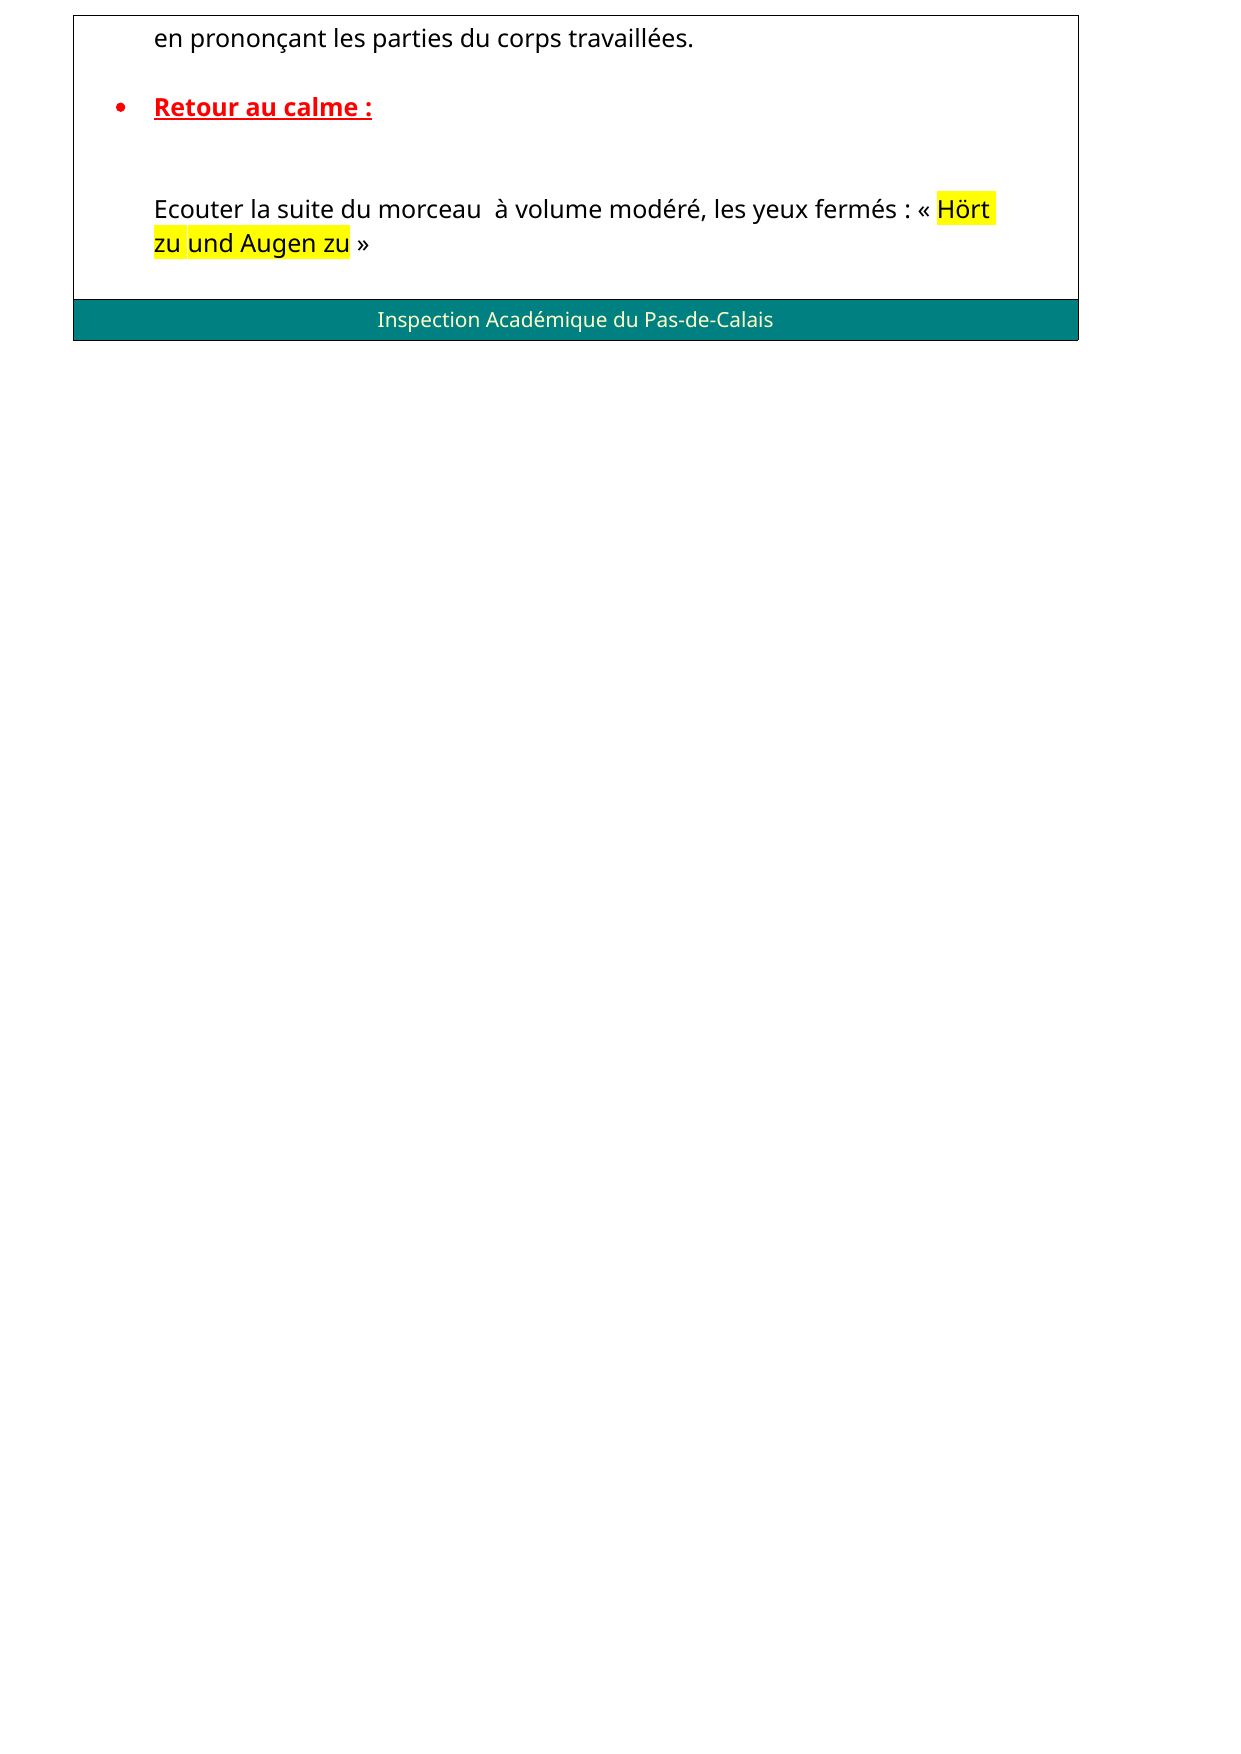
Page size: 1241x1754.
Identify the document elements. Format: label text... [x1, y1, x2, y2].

table_cell en prononçant les parties du corps travaillées. Retour au calme : Ecouter la suite du morceau à volume modéré, les yeux fermés : « Hört zu und Augen zu » [74, 16, 1078, 299]
table_cell Inspection Académique du Pas-de-Calais [74, 300, 1078, 340]
